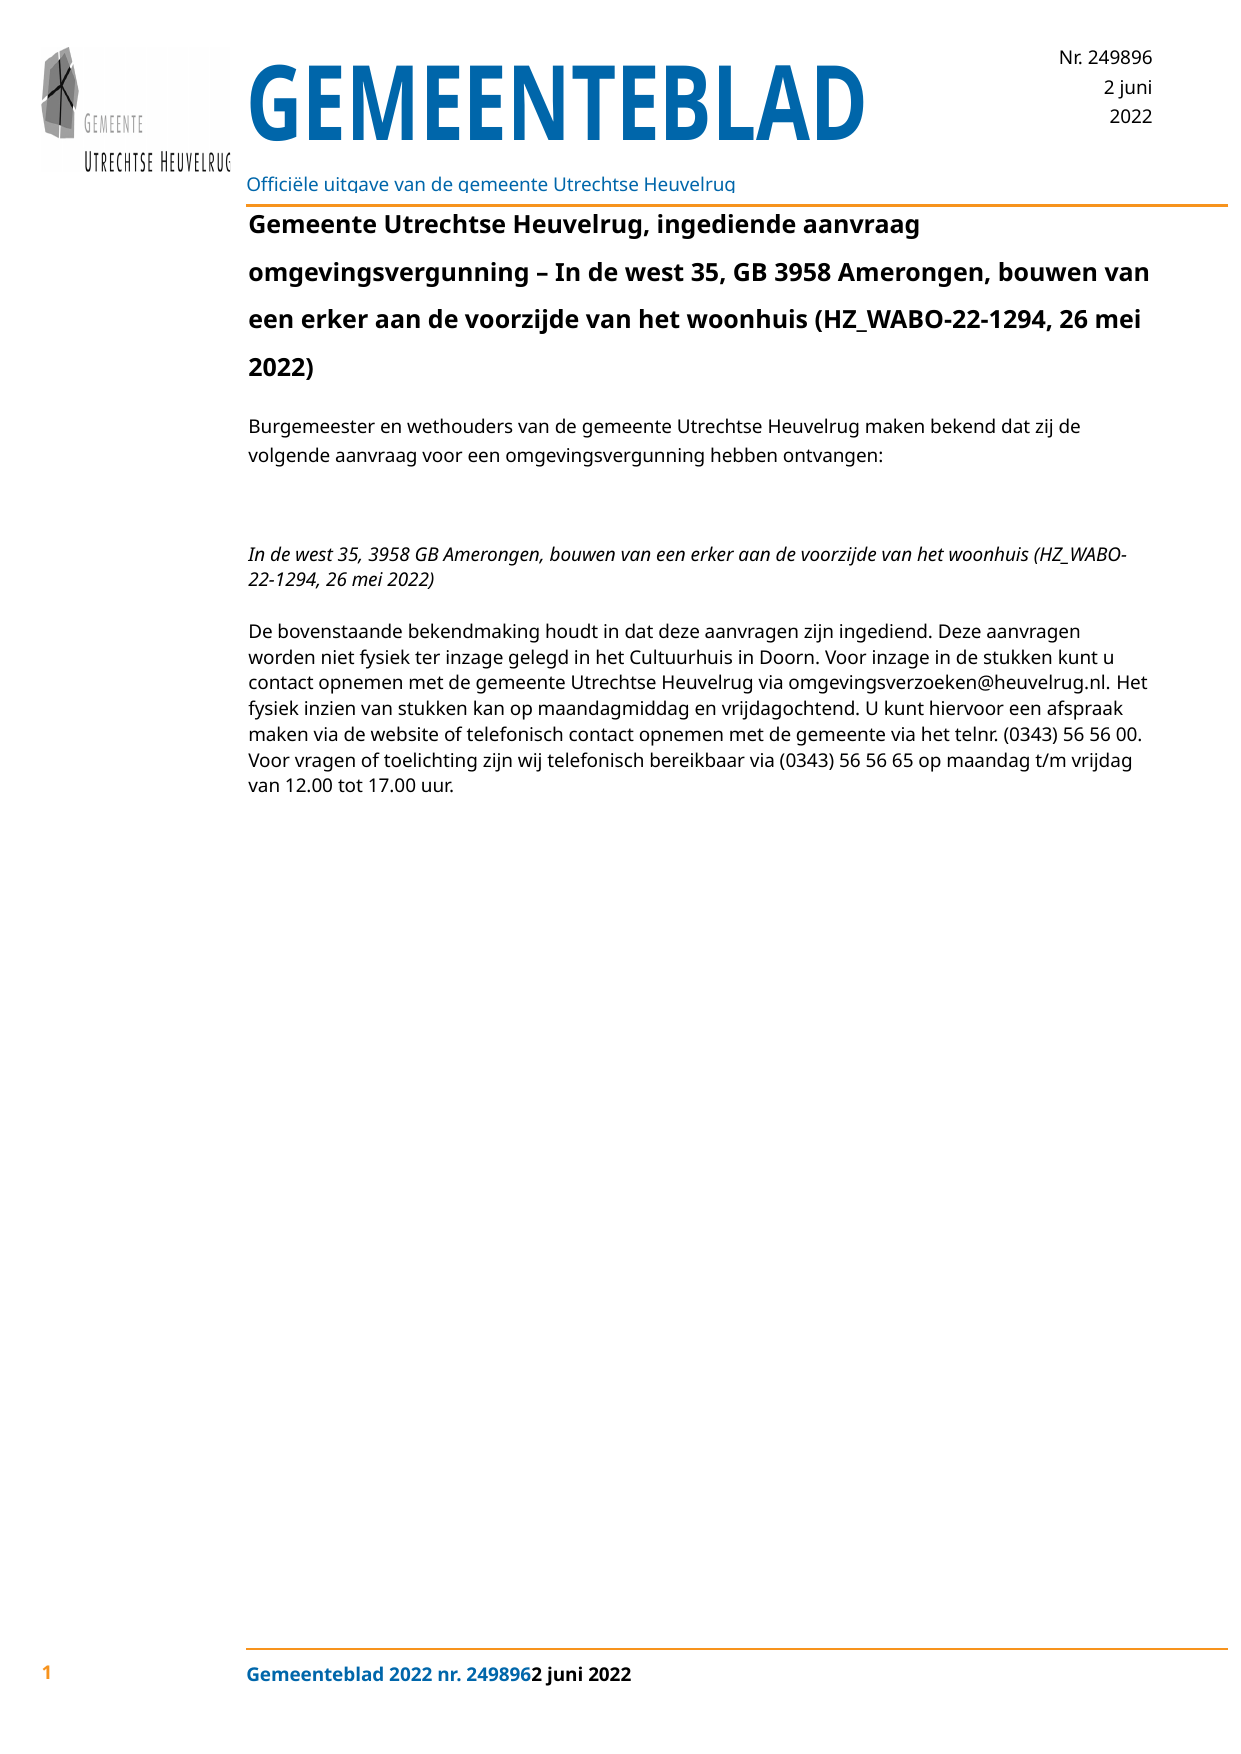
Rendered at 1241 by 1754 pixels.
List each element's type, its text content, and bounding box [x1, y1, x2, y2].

text In de west 35, 3958 GB Amerongen, bouwen van een erker aan de voorzijde van het woonhuis (HZ_WABO-22-1294, 26 mei 2022) [248, 541, 1152, 592]
text De bovenstaande bekendmaking houdt in dat deze aanvragen zijn ingediend. Deze aanvragen worden niet fysiek ter inzage gelegd in het Cultuurhuis in Doorn. Voor inzage in de stukken kunt u contact opnemen met de gemeente Utrechtse Heuvelrug via omgevingsverzoeken@heuvelrug.nl. Het fysiek inzien van stukken kan op maandagmiddag en vrijdagochtend. U kunt hiervoor een afspraak maken via de website of telefonisch contact opnemen met de gemeente via het telnr. (0343) 56 56 00. Voor vragen of toelichting zijn wij telefonisch bereikbaar via (0343) 56 56 65 op maandag t/m vrijdag van 12.00 tot 17.00 uur. [248, 618, 1152, 798]
text Gemeente Utrechtse Heuvelrug, ingediende aanvraag omgevingsvergunning – In de west 35, GB 3958 Amerongen, bouwen van een erker aan de voorzijde van het woonhuis (HZ_WABO-22-1294, 26 mei 2022) [248, 207, 1152, 384]
text Burgemeester en wethouders van de gemeente Utrechtse Heuvelrug maken bekend dat zij de volgende aanvraag voor een omgevingsvergunning hebben ontvangen: [248, 413, 1152, 468]
picture [41, 47, 231, 172]
